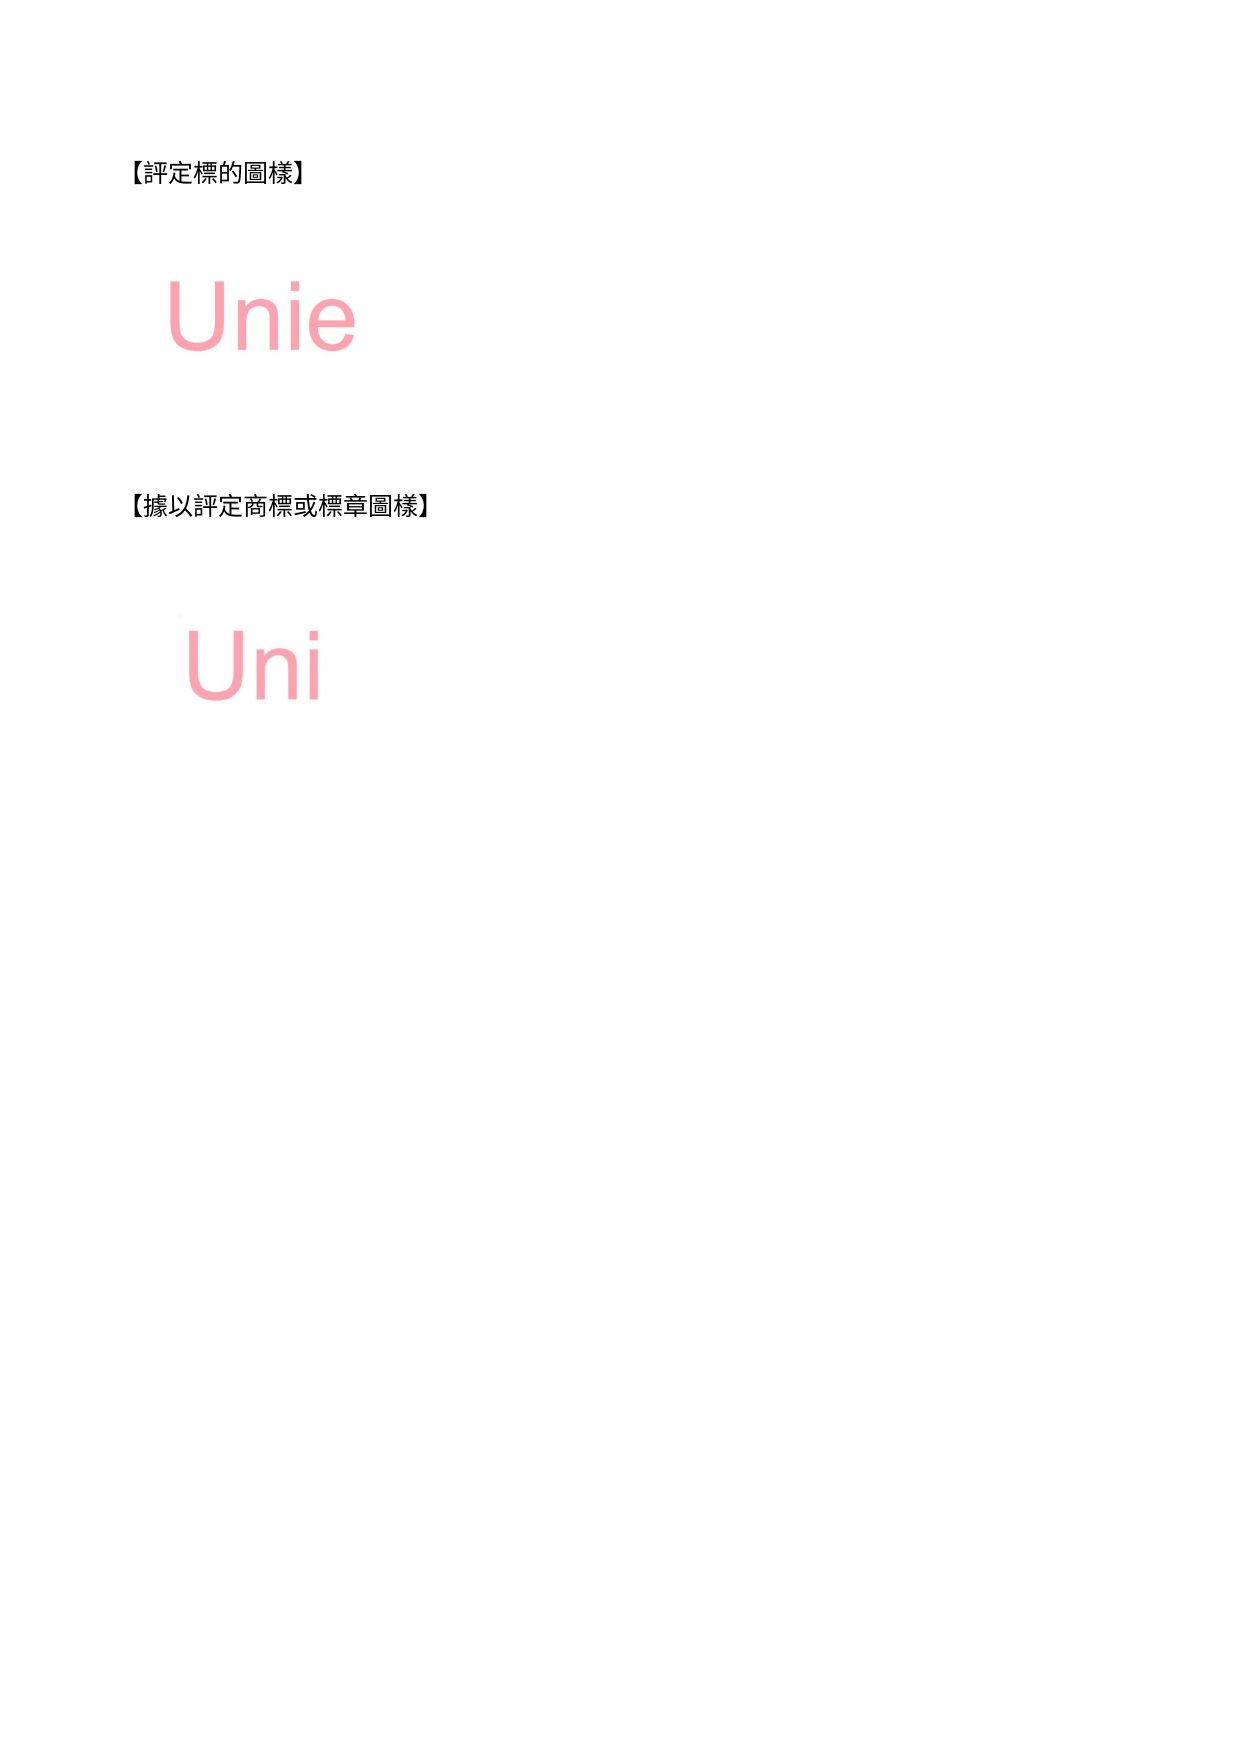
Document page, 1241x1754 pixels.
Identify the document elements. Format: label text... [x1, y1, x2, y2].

text 【評定標的圖樣】 [118, 152, 1122, 190]
text 【據以評定商標或標章圖樣】 [118, 485, 1122, 522]
